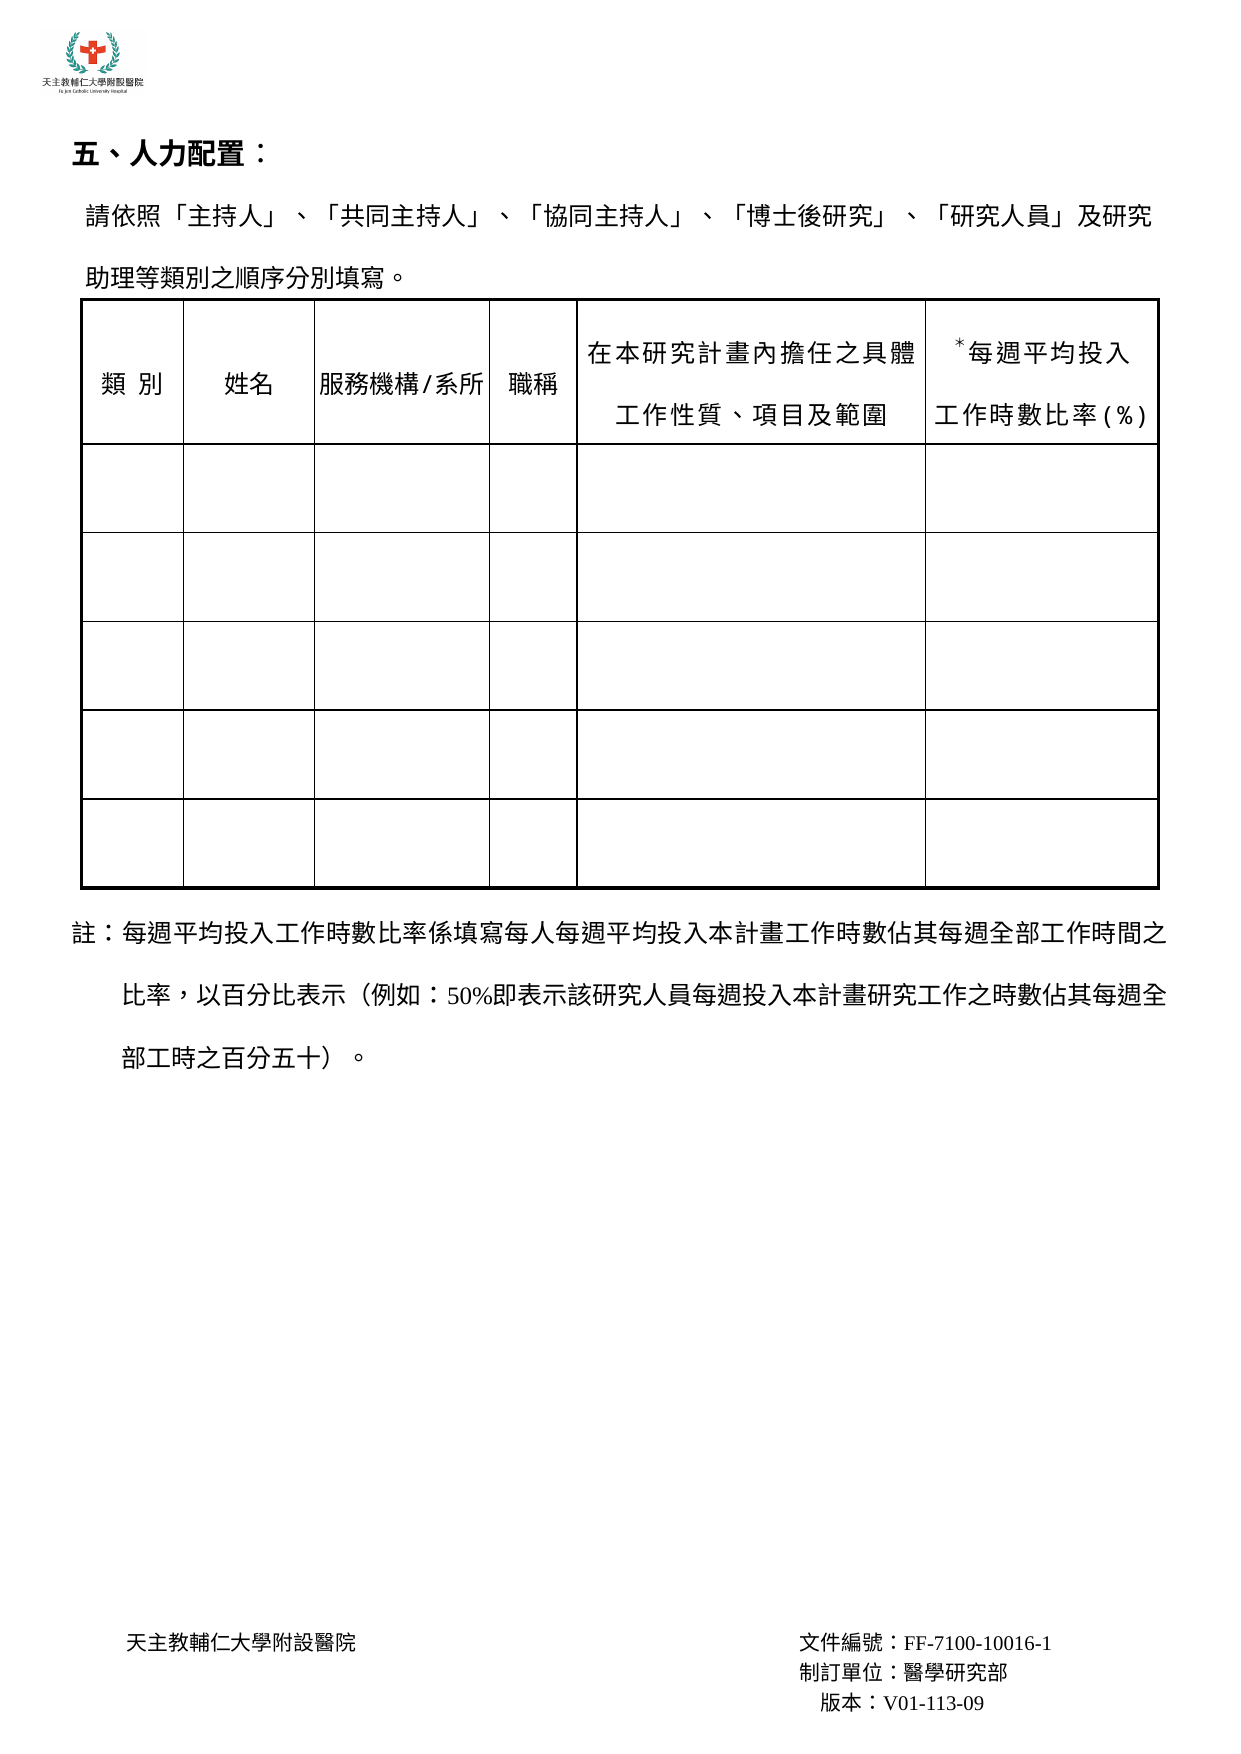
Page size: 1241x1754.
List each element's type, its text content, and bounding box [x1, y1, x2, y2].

table_cell [184, 533, 314, 621]
table_cell [578, 622, 925, 709]
table_cell [315, 445, 489, 532]
text 註：每週平均投入工作時數比率係填寫每人每週平均投入本計畫工作時數佔其每週全部工作時間之比率，以百分比表示（例如：50%即表示該研究人員每週投入本計畫研究工作之時數佔其每週全部工時之百分五十）。 [71, 889, 1169, 1077]
table_cell [83, 800, 183, 886]
table_cell [315, 711, 489, 798]
table_cell [184, 622, 314, 709]
table_cell [315, 533, 489, 621]
table_cell [315, 622, 489, 709]
table_cell [926, 711, 1157, 798]
table_cell [578, 711, 925, 798]
table_cell [490, 711, 576, 798]
table_cell [83, 711, 183, 798]
table_cell [926, 533, 1157, 621]
table_cell [184, 800, 314, 886]
table_cell [184, 711, 314, 798]
table_cell [926, 800, 1157, 886]
table_header 服務機構/系所 [315, 301, 489, 443]
text 請依照「主持人」、「共同主持人」、「協同主持人」、「博士後研究」、「研究人員」及研究助理等類別之順序分別填寫。 [86, 173, 1153, 298]
table_cell [578, 800, 925, 886]
table_header 在本研究計畫內擔任之具體工作性質、項目及範圍 [578, 301, 925, 443]
table_header 類 別 [83, 301, 183, 443]
text 五、人力配置： [71, 110, 1171, 173]
table_header 姓名 [184, 301, 314, 443]
table_cell [83, 622, 183, 709]
table_cell [490, 533, 576, 621]
table_cell [83, 445, 183, 532]
table_cell [578, 445, 925, 532]
table_cell [578, 533, 925, 621]
table_cell [490, 800, 576, 886]
table_header 職稱 [490, 301, 576, 443]
table_header ＊每週平均投入 工作時數比率(%) [926, 301, 1157, 443]
table_cell [83, 533, 183, 621]
table_cell [490, 622, 576, 709]
table_cell [926, 445, 1157, 532]
table_cell [184, 445, 314, 532]
table_cell [315, 800, 489, 886]
table_cell [490, 445, 576, 532]
table_cell [926, 622, 1157, 709]
